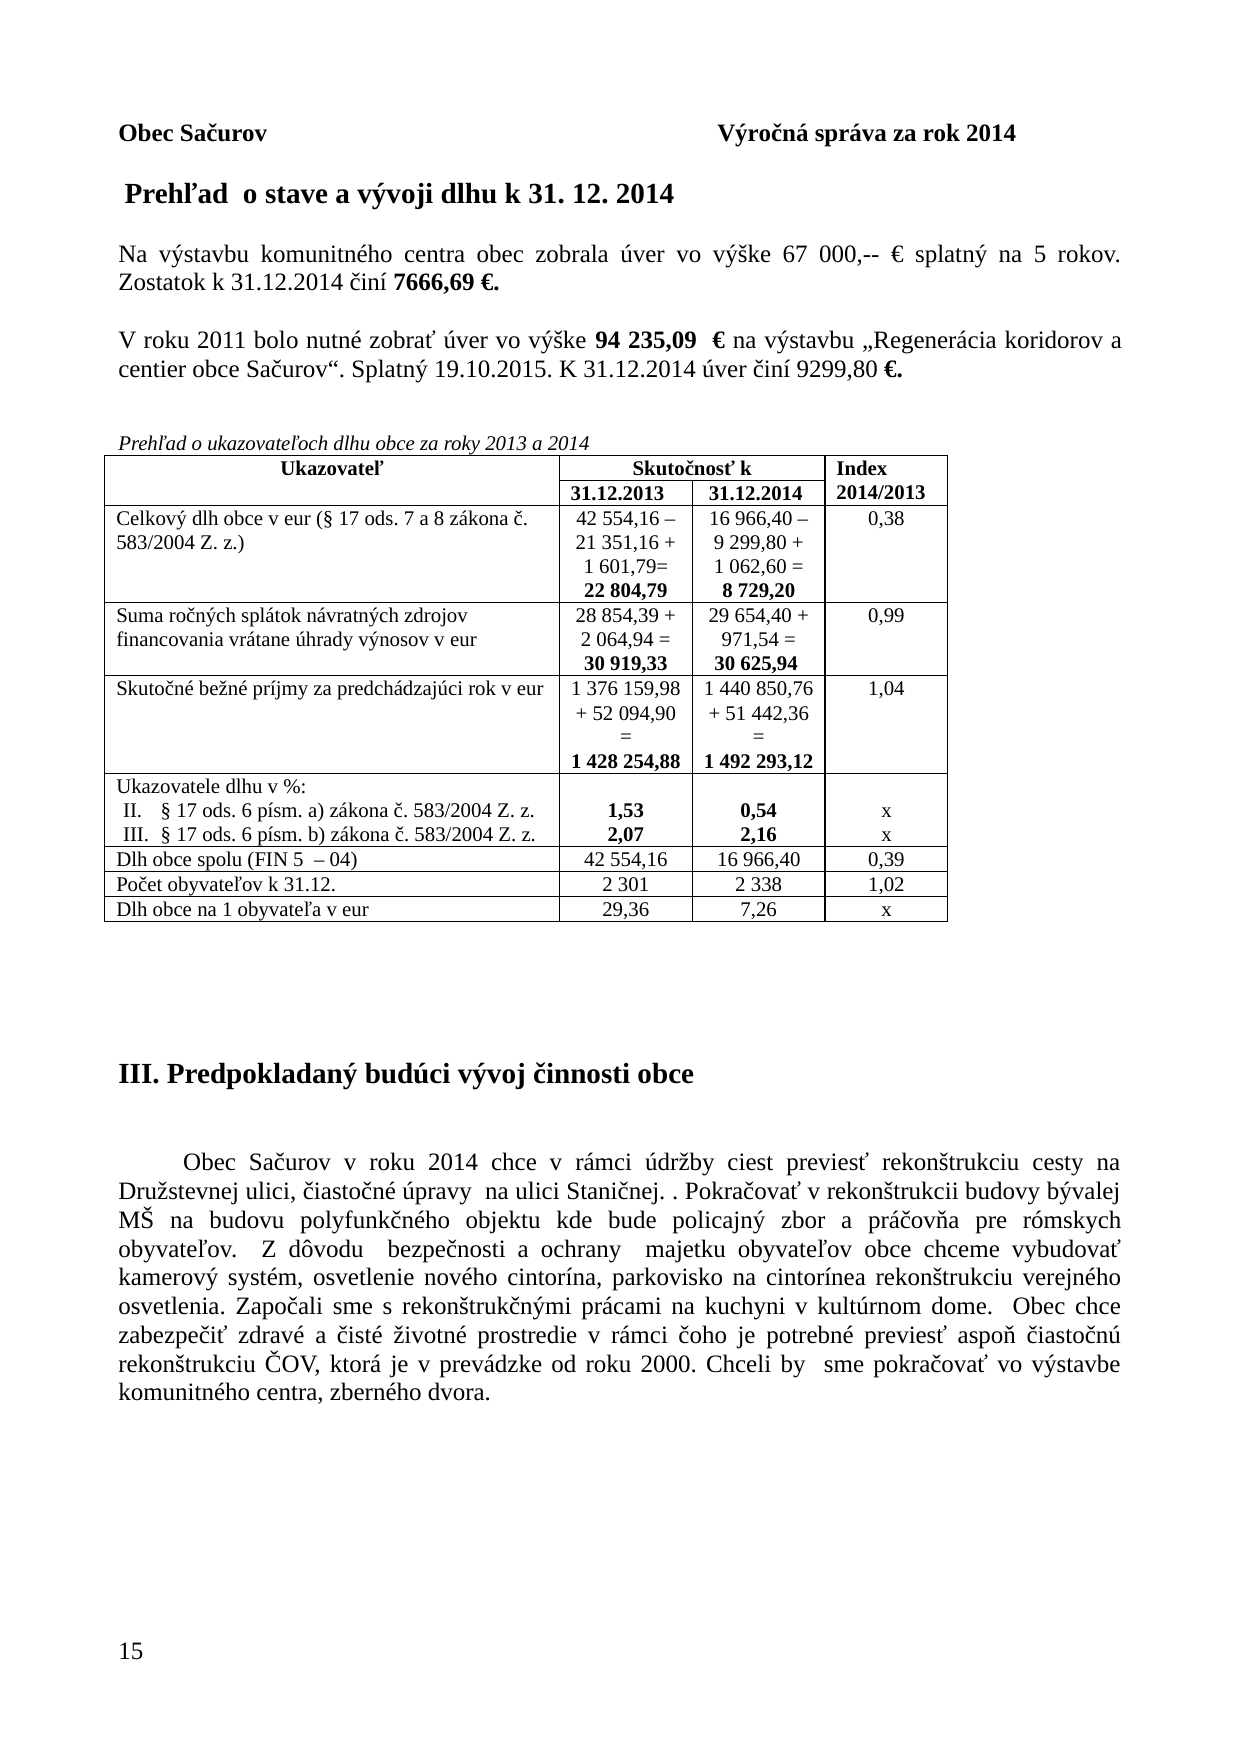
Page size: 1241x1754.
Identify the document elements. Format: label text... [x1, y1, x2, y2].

table_header Index 2014/2013 [826, 456, 947, 505]
table_cell 1 376 159,98 + 52 094,90 = 1 428 254,88 [560, 676, 692, 773]
table_cell 2 338 [693, 872, 824, 896]
table_cell 1,53 2,07 [560, 774, 692, 846]
table_cell 1,02 [826, 872, 947, 896]
table_cell Celkový dlh obce v eur (§ 17 ods. 7 a 8 zákona č. 583/2004 Z. z.) [105, 506, 559, 602]
table_cell 42 554,16 – 21 351,16 + 1 601,79= 22 804,79 [560, 506, 692, 602]
table_cell 1,04 [826, 676, 947, 773]
table_cell 1 440 850,76 + 51 442,36 = 1 492 293,12 [693, 676, 824, 773]
table_cell 0,39 [826, 847, 947, 871]
table_cell 2 301 [560, 872, 692, 896]
table_cell 7,26 [693, 897, 824, 921]
table_cell 0,54 2,16 [693, 774, 824, 846]
table_header Ukazovateľ [105, 456, 559, 505]
table_cell 16 966,40 [693, 847, 824, 871]
table_cell 0,99 [826, 603, 947, 675]
text V roku 2011 bolo nutné zobrať úver vo výške 94 235,09 € na výstavbu „Regenerácia koridorov a centier obce Sačurov“. Splatný 19.10.2015. K 31.12.2014 úver činí 9299,80 €. [118, 325, 1122, 382]
text Na výstavbu komunitného centra obec zobrala úver vo výške 67 000,-- € splatný na 5 rokov. Zostatok k 31.12.2014 činí 7666,69 €. [118, 239, 1122, 296]
table_cell 31.12.2013 [560, 481, 692, 505]
table_header Skutočnosť k [560, 456, 824, 480]
table_cell Suma ročných splátok návratných zdrojov financovania vrátane úhrady výnosov v eur [105, 603, 559, 675]
table_cell 29,36 [560, 897, 692, 921]
table_cell 29 654,40 + 971,54 = 30 625,94 [693, 603, 824, 675]
table_cell 31.12.2014 [693, 481, 824, 505]
table_cell Ukazovatele dlhu v %: § 17 ods. 6 písm. a) zákona č. 583/2004 Z. z. § 17 ods. 6 písm. b) zákona č. 583/2004 Z. z. [105, 774, 559, 846]
table_cell 28 854,39 + 2 064,94 = 30 919,33 [560, 603, 692, 675]
table_cell x [826, 897, 947, 921]
table_cell 16 966,40 – 9 299,80 + 1 062,60 = 8 729,20 [693, 506, 824, 602]
table_cell Počet obyvateľov k 31.12. [105, 872, 559, 896]
text Prehľad o ukazovateľoch dlhu obce za roky 2013 a 2014 [118, 431, 1122, 454]
table_cell x x [826, 774, 947, 846]
table_cell Skutočné bežné príjmy za predchádzajúci rok v eur [105, 676, 559, 773]
table_cell Dlh obce na 1 obyvateľa v eur [105, 897, 559, 921]
text III. Predpokladaný budúci vývoj činnosti obce [118, 1056, 1122, 1090]
table_cell Dlh obce spolu (FIN 5 – 04) [105, 847, 559, 871]
text Obec Sačurov v roku 2014 chce v rámci údržby ciest previesť rekonštrukciu cesty na Družstevnej ulici, čiastočné úpravy na ulici Staničnej. . Pokračovať v rekonštrukcii budovy bývalej MŠ na budovu polyfunkčného objektu kde bude policajný zbor a práčovňa pre rómskych obyvateľov. Z dôvodu bezpečnosti a ochrany majetku obyvateľov obce chceme vybudovať kamerový systém, osvetlenie nového cintorína, parkovisko na cintorínea rekonštrukciu verejného osvetlenia. Započali sme s rekonštrukčnými prácami na kuchyni v kultúrnom dome. Obec chce zabezpečiť zdravé a čisté životné prostredie v rámci čoho je potrebné previesť aspoň čiastočnú rekonštrukciu ČOV, ktorá je v prevádzke od roku 2000. Chceli by sme pokračovať vo výstavbe komunitného centra, zberného dvora. [118, 1147, 1122, 1406]
table_cell 42 554,16 [560, 847, 692, 871]
table_cell 0,38 [826, 506, 947, 602]
text Prehľad o stave a vývoji dlhu k 31. 12. 2014 [118, 176, 1122, 210]
